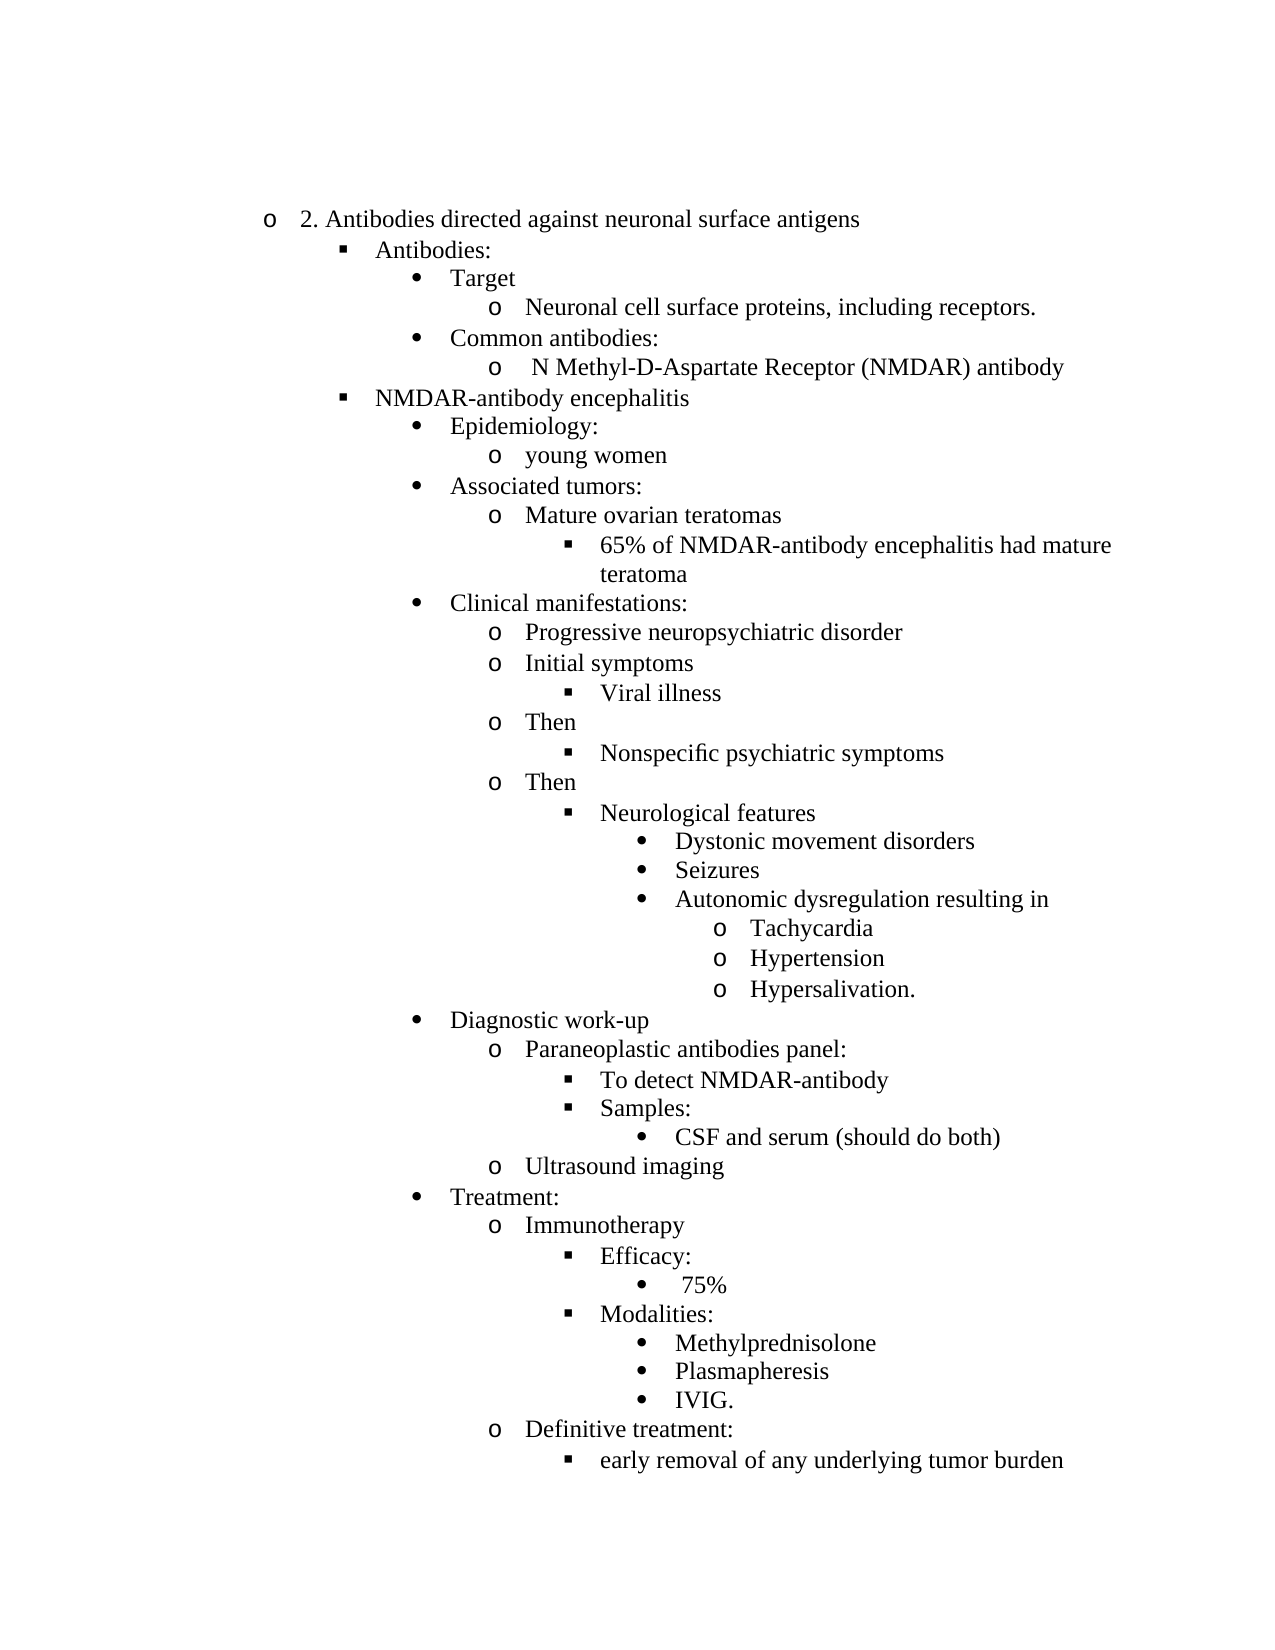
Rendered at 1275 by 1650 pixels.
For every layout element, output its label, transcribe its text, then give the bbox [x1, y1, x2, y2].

list Then [487, 767, 1125, 798]
list Associated tumors: [412, 471, 1125, 500]
list Then [487, 707, 1125, 738]
list IVIG. [637, 1385, 1125, 1414]
list 2. Antibodies directed against neuronal surface antigens [262, 204, 1125, 235]
list Dystonic movement disorders [637, 826, 1125, 855]
list Ultrasound imaging [487, 1151, 1125, 1182]
list Neurological features [562, 798, 1125, 826]
list Definitive treatment: [487, 1414, 1125, 1445]
list Methylprednisolone [637, 1328, 1125, 1356]
list Viral illness [562, 678, 1125, 707]
list Target [412, 263, 1125, 292]
list Common antibodies: [412, 323, 1125, 352]
list Mature ovarian teratomas [487, 500, 1125, 531]
list To detect NMDAR-antibody [562, 1065, 1125, 1093]
list CSF and serum (should do both) [637, 1122, 1125, 1151]
list Hypertension [712, 943, 1125, 974]
list 65% of NMDAR-antibody encephalitis had mature teratoma [562, 531, 1125, 588]
list Seizures [637, 855, 1125, 884]
list Nonspeciﬁc psychiatric symptoms [562, 738, 1125, 767]
list Samples: [562, 1093, 1125, 1122]
list Paraneoplastic antibodies panel: [487, 1034, 1125, 1065]
list Immunotherapy [487, 1211, 1125, 1241]
list N Methyl-D-Aspartate Receptor (NMDAR) antibody [487, 352, 1125, 383]
list Antibodies: [337, 235, 1125, 263]
list Epidemiology: [412, 411, 1125, 440]
list Diagnostic work-up [412, 1005, 1125, 1034]
list Initial symptoms [487, 648, 1125, 678]
list young women [487, 440, 1125, 471]
list Efficacy: [562, 1241, 1125, 1270]
list early removal of any underlying tumor burden [562, 1445, 1125, 1473]
list Autonomic dysregulation resulting in [637, 884, 1125, 913]
list NMDAR-antibody encephalitis [337, 383, 1125, 411]
list Neuronal cell surface proteins, including receptors. [487, 292, 1125, 323]
list Progressive neuropsychiatric disorder [487, 617, 1125, 648]
list Clinical manifestations: [412, 588, 1125, 617]
list Treatment: [412, 1182, 1125, 1211]
list Plasmapheresis [637, 1356, 1125, 1385]
list 75% [637, 1270, 1125, 1299]
list Tachycardia [712, 913, 1125, 943]
list Modalities: [562, 1299, 1125, 1328]
list Hypersalivation. [712, 974, 1125, 1005]
